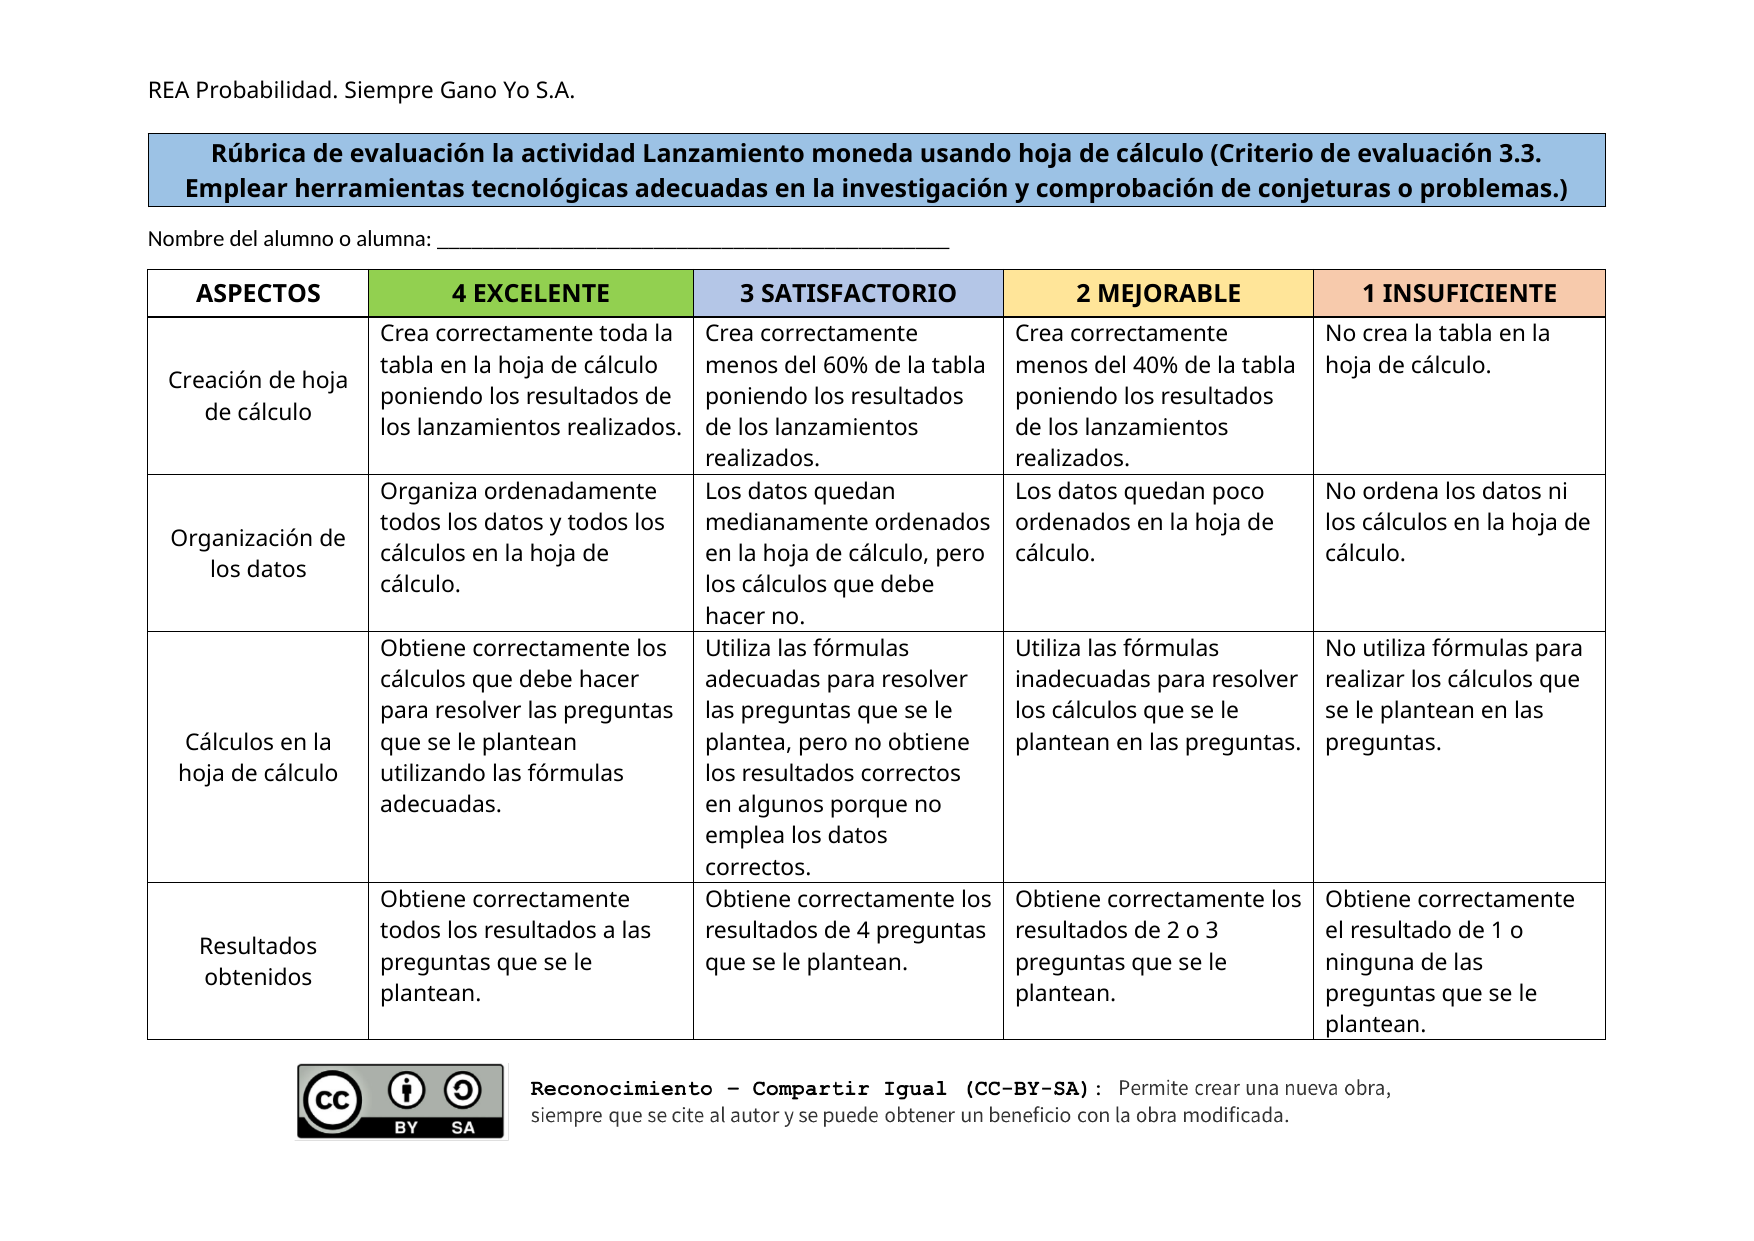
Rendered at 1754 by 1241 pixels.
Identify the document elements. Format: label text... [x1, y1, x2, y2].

table_cell Organiza ordenadamente todos los datos y todos los cálculos en la hoja de cálculo. [369, 475, 693, 631]
table_header 2 MEJORABLE [1004, 270, 1313, 316]
table_cell Los datos quedan medianamente ordenados en la hoja de cálculo, pero los cálculos que debe hacer no. [694, 475, 1003, 631]
table_cell Obtiene correctamente el resultado de 1 o ninguna de las preguntas que se le plantean. [1314, 883, 1605, 1039]
table_cell Obtiene correctamente todos los resultados a las preguntas que se le plantean. [369, 883, 693, 1039]
table_cell Utiliza las fórmulas inadecuadas para resolver los cálculos que se le plantean en las preguntas. [1004, 632, 1313, 882]
table_cell Crea correctamente toda la tabla en la hoja de cálculo poniendo los resultados de los lanzamientos realizados. [369, 318, 693, 474]
table_header 3 SATISFACTORIO [694, 270, 1003, 316]
table_header ASPECTOS [148, 270, 368, 316]
table_cell No ordena los datos ni los cálculos en la hoja de cálculo. [1314, 475, 1605, 631]
text Rúbrica de evaluación la actividad Lanzamiento moneda usando hoja de cálculo (Criterio de evaluación 3.3. Emplear herramientas tecnológicas adecuadas en la investigación y comprobación de conjeturas o problemas.) [149, 134, 1605, 206]
table_cell Crea correctamente menos del 60% de la tabla poniendo los resultados de los lanzamientos realizados. [694, 318, 1003, 474]
table_cell Organización de los datos [148, 475, 368, 631]
table_cell Creación de hoja de cálculo [148, 318, 368, 474]
table_cell Obtiene correctamente los cálculos que debe hacer para resolver las preguntas que se le plantean utilizando las fórmulas adecuadas. [369, 632, 693, 882]
table_cell Los datos quedan poco ordenados en la hoja de cálculo. [1004, 475, 1313, 631]
table_cell Resultados obtenidos [148, 883, 368, 1039]
table_cell No crea la tabla en la hoja de cálculo. [1314, 318, 1605, 474]
table_cell No utiliza fórmulas para realizar los cálculos que se le plantean en las preguntas. [1314, 632, 1605, 882]
table_header 1 INSUFICIENTE [1314, 270, 1605, 316]
text Nombre del alumno o alumna: _____________________________________________ [148, 224, 1606, 252]
table_cell Obtiene correctamente los resultados de 2 o 3 preguntas que se le plantean. [1004, 883, 1313, 1039]
table_header 4 EXCELENTE [369, 270, 693, 316]
table_cell Obtiene correctamente los resultados de 4 preguntas que se le plantean. [694, 883, 1003, 1039]
table_cell Crea correctamente menos del 40% de la tabla poniendo los resultados de los lanzamientos realizados. [1004, 318, 1313, 474]
table_cell Utiliza las fórmulas adecuadas para resolver las preguntas que se le plantea, pero no obtiene los resultados correctos en algunos porque no emplea los datos correctos. [694, 632, 1003, 882]
table_cell Cálculos en la hoja de cálculo [148, 632, 368, 882]
